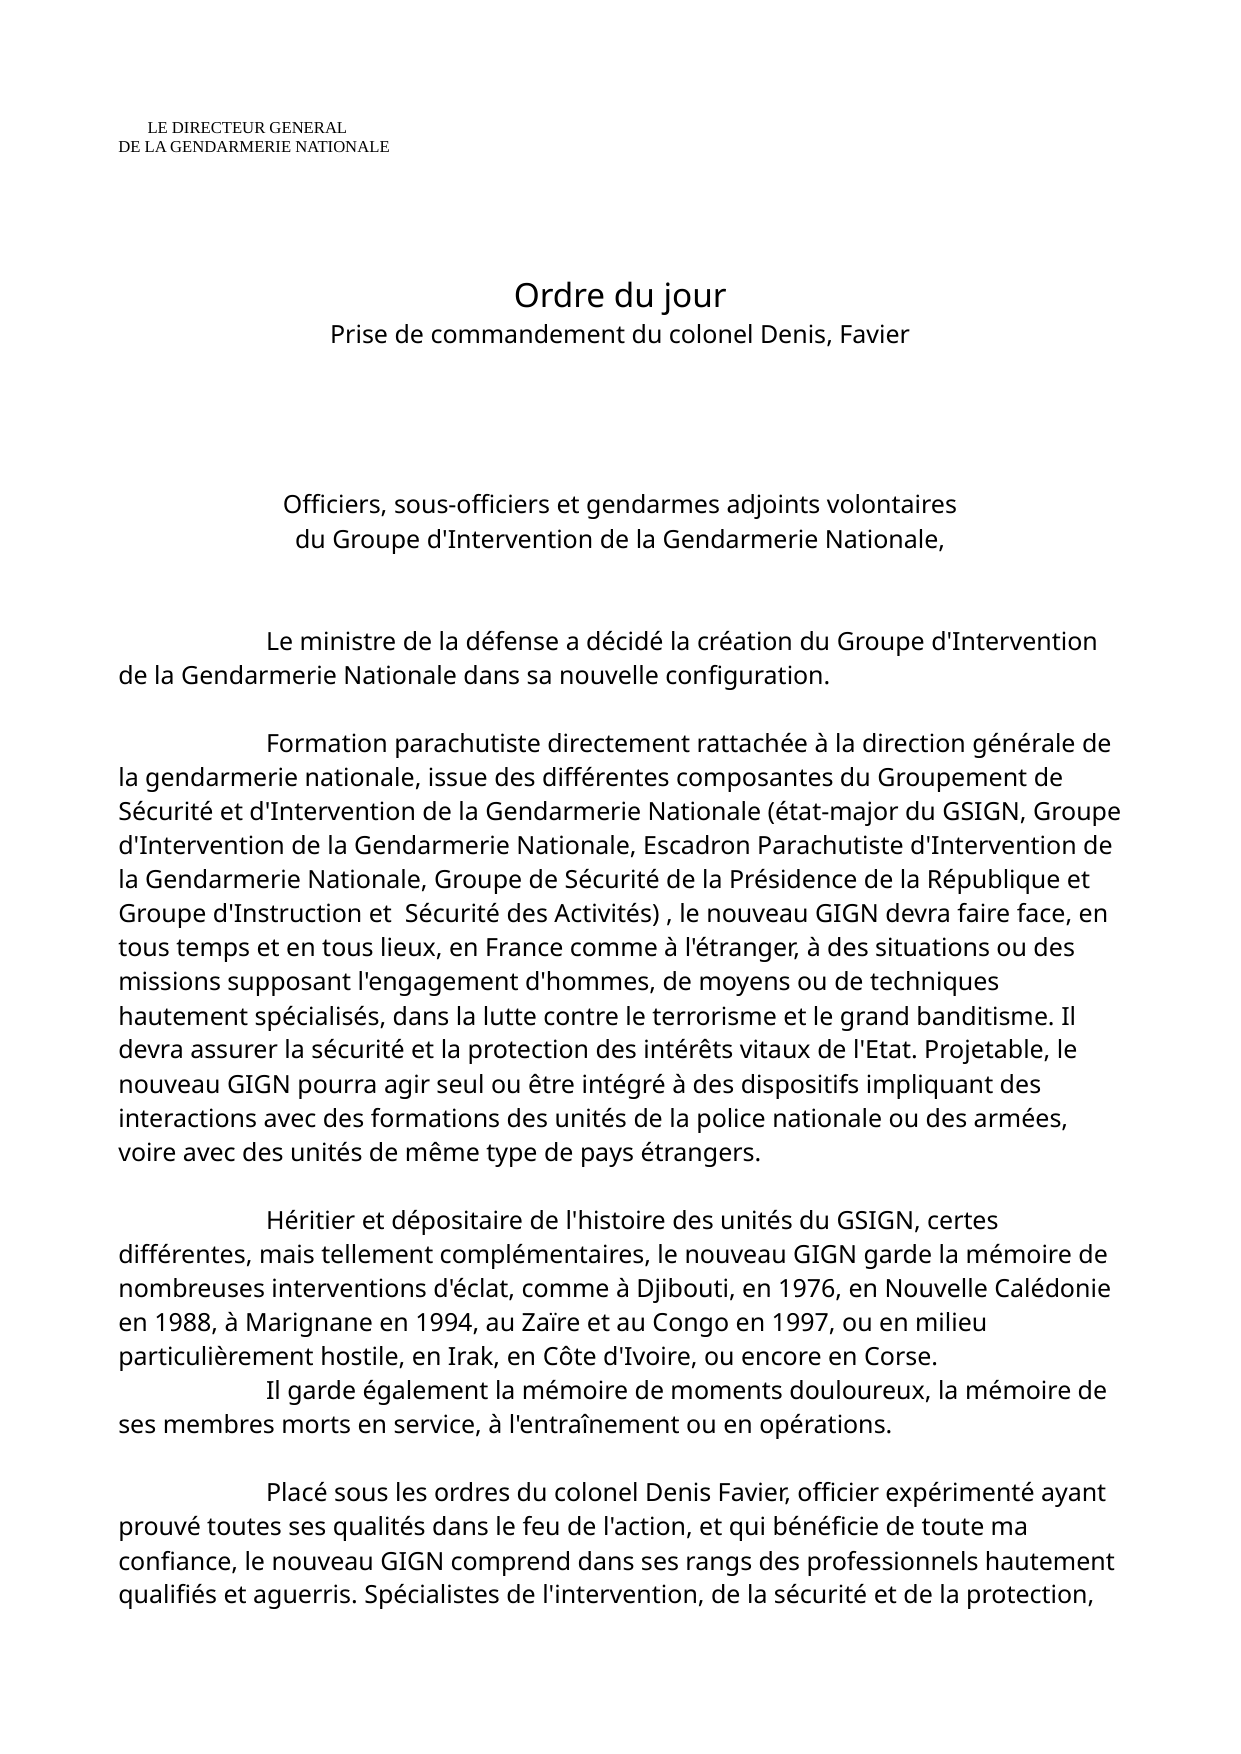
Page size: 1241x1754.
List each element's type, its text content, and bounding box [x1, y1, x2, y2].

text Officiers, sous-officiers et gendarmes adjoints volontaires [118, 487, 1122, 521]
text Placé sous les ordres du colonel Denis Favier, officier expérimenté ayant prouvé toutes ses qualités dans le feu de l'action, et qui bénéficie de toute ma confiance, le nouveau GIGN comprend dans ses rangs des professionnels hautement qualifiés et aguerris. Spécialistes de l'intervention, de la sécurité et de la protection, [118, 1475, 1122, 1611]
text du Groupe d'Intervention de la Gendarmerie Nationale, [118, 521, 1122, 555]
text Formation parachutiste directement rattachée à la direction générale de la gendarmerie nationale, issue des différentes composantes du Groupement de Sécurité et d'Intervention de la Gendarmerie Nationale (état-major du GSIGN, Groupe d'Intervention de la Gendarmerie Nationale, Escadron Parachutiste d'Intervention de la Gendarmerie Nationale, Groupe de Sécurité de la Présidence de la République et Groupe d'Instruction et Sécurité des Activités) , le nouveau GIGN devra faire face, en tous temps et en tous lieux, en France comme à l'étranger, à des situations ou des missions supposant l'engagement d'hommes, de moyens ou de techniques hautement spécialisés, dans la lutte contre le terrorisme et le grand banditisme. Il devra assurer la sécurité et la protection des intérêts vitaux de l'Etat. Projetable, le nouveau GIGN pourra agir seul ou être intégré à des dispositifs impliquant des interactions avec des formations des unités de la police nationale ou des armées, voire avec des unités de même type de pays étrangers. [118, 726, 1122, 1168]
text DE LA GENDARMERIE NATIONALE [118, 137, 1122, 156]
text Héritier et dépositaire de l'histoire des unités du GSIGN, certes différentes, mais tellement complémentaires, le nouveau GIGN garde la mémoire de nombreuses interventions d'éclat, comme à Djibouti, en 1976, en Nouvelle Calédonie en 1988, à Marignane en 1994, au Zaïre et au Congo en 1997, ou en milieu particulièrement hostile, en Irak, en Côte d'Ivoire, ou encore en Corse. [118, 1202, 1122, 1373]
text Le ministre de la défense a décidé la création du Groupe d'Intervention de la Gendarmerie Nationale dans sa nouvelle configuration. [118, 623, 1122, 692]
text Il garde également la mémoire de moments douloureux, la mémoire de ses membres morts en service, à l'entraînement ou en opérations. [118, 1373, 1122, 1441]
text LE DIRECTEUR GENERAL [118, 118, 1122, 137]
text Ordre du jour [118, 271, 1122, 317]
text Prise de commandement du colonel Denis, Favier [118, 317, 1122, 351]
